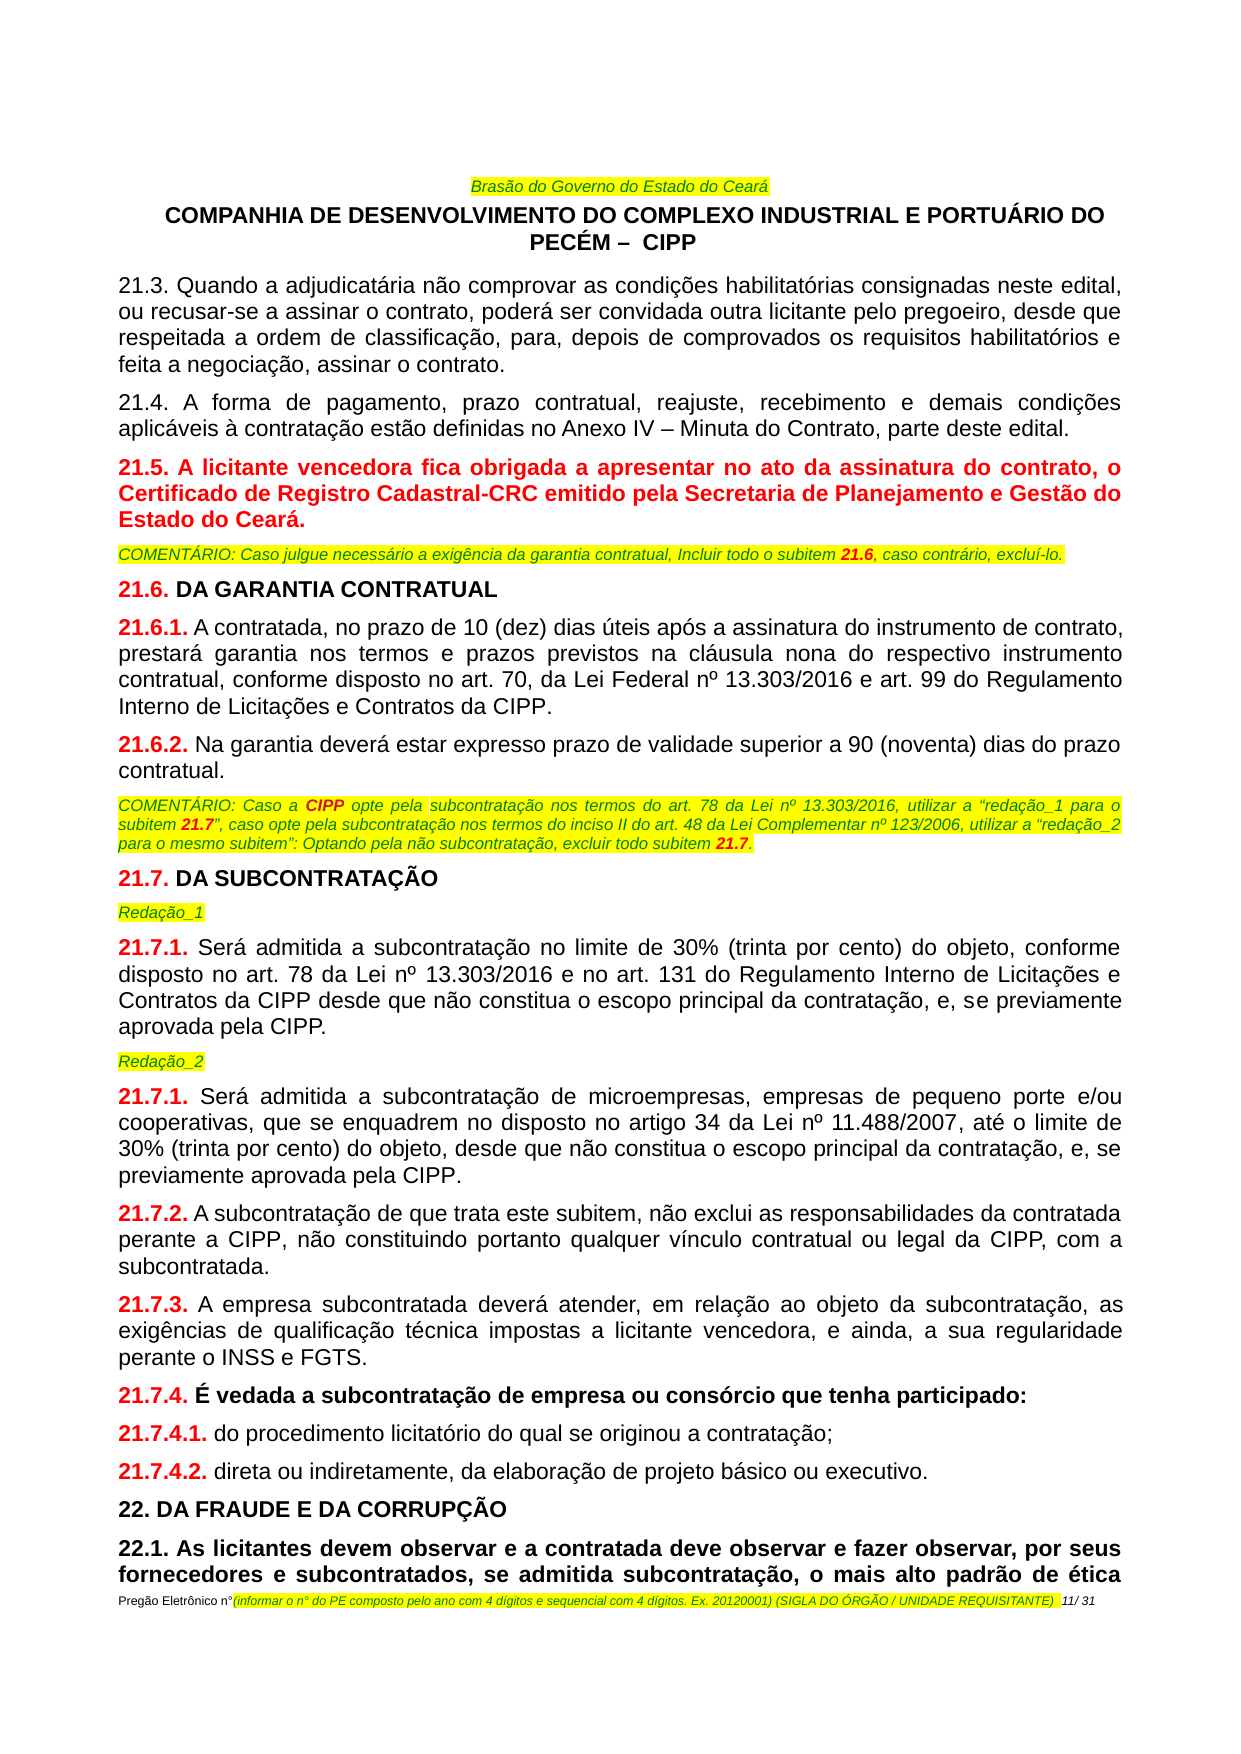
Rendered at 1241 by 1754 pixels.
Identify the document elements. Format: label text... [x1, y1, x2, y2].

text 21.7.1. Será admitida a subcontratação no limite de 30% (trinta por cento) do objeto, conforme disposto no art. 78 da Lei nº 13.303/2016 e no art. 131 do Regulamento Interno de Licitações e Contratos da CIPP desde que não constitua o escopo principal da contratação, e, se previamente aprovada pela CIPP. [118, 934, 1122, 1040]
text 21.7. DA SUBCONTRATAÇÃO [118, 865, 1122, 891]
text 21.5. A licitante vencedora fica obrigada a apresentar no ato da assinatura do contrato, o Certificado de Registro Cadastral-CRC emitido pela Secretaria de Planejamento e Gestão do Estado do Ceará. [118, 453, 1122, 533]
text 21.7.2. A subcontratação de que trata este subitem, não exclui as responsabilidades da contratada perante a CIPP, não constituindo portanto qualquer vínculo contratual ou legal da CIPP, com a subcontratada. [118, 1200, 1122, 1279]
text COMENTÁRIO: Caso a CIPP opte pela subcontratação nos termos do art. 78 da Lei nº 13.303/2016, utilizar a “redação_1 para o subitem 21.7”, caso opte pela subcontratação nos termos do inciso II do art. 48 da Lei Complementar nº 123/2006, utilizar a “redação_2 para o mesmo subitem”: Optando pela não subcontratação, excluir todo subitem 21.7. [118, 796, 1122, 853]
text 21.7.4.2. direta ou indiretamente, da elaboração de projeto básico ou executivo. [118, 1458, 1124, 1484]
text 21.7.4.1. do procedimento licitatório do qual se originou a contratação; [118, 1420, 1124, 1446]
text 21.6.1. A contratada, no prazo de 10 (dez) dias úteis após a assinatura do instrumento de contrato, prestará garantia nos termos e prazos previstos na cláusula nona do respectivo instrumento contratual, conforme disposto no art. 70, da Lei Federal nº 13.303/2016 e art. 99 do Regulamento Interno de Licitações e Contratos da CIPP. [118, 614, 1124, 719]
text 21.6. DA GARANTIA CONTRATUAL [118, 576, 1124, 602]
text 21.3. Quando a adjudicatária não comprovar as condições habilitatórias consignadas neste edital, ou recusar-se a assinar o contrato, poderá ser convidada outra licitante pelo pregoeiro, desde que respeitada a ordem de classificação, para, depois de comprovados os requisitos habilitatórios e feita a negociação, assinar o contrato. [118, 272, 1122, 377]
text 22.1. As licitantes devem observar e a contratada deve observar e fazer observar, por seus fornecedores e subcontratados, se admitida subcontratação, o mais alto padrão de ética [118, 1535, 1122, 1587]
text 21.4. A forma de pagamento, prazo contratual, reajuste, recebimento e demais condições aplicáveis à contratação estão definidas no Anexo IV – Minuta do Contrato, parte deste edital. [118, 389, 1122, 442]
text 21.7.3. A empresa subcontratada deverá atender, em relação ao objeto da subcontratação, as exigências de qualificação técnica impostas a licitante vencedora, e ainda, a sua regularidade perante o INSS e FGTS. [118, 1291, 1124, 1370]
text 21.7.1. Será admitida a subcontratação de microempresas, empresas de pequeno porte e/ou cooperativas, que se enquadrem no disposto no artigo 34 da Lei nº 11.488/2007, até o limite de 30% (trinta por cento) do objeto, desde que não constitua o escopo principal da contratação, e, se previamente aprovada pela CIPP. [118, 1083, 1122, 1188]
text Redação_1 [118, 903, 1122, 922]
text Redação_2 [118, 1052, 1122, 1071]
text 22. DA FRAUDE E DA CORRUPÇÃO [118, 1496, 1122, 1523]
text COMENTÁRIO: Caso julgue necessário a exigência da garantia contratual, Incluir todo o subitem 21.6, caso contrário, excluí-lo. [118, 544, 1124, 564]
text 21.7.4. É vedada a subcontratação de empresa ou consórcio que tenha participado: [118, 1382, 1124, 1408]
text 21.6.2. Na garantia deverá estar expresso prazo de validade superior a 90 (noventa) dias do prazo contratual. [118, 731, 1122, 784]
